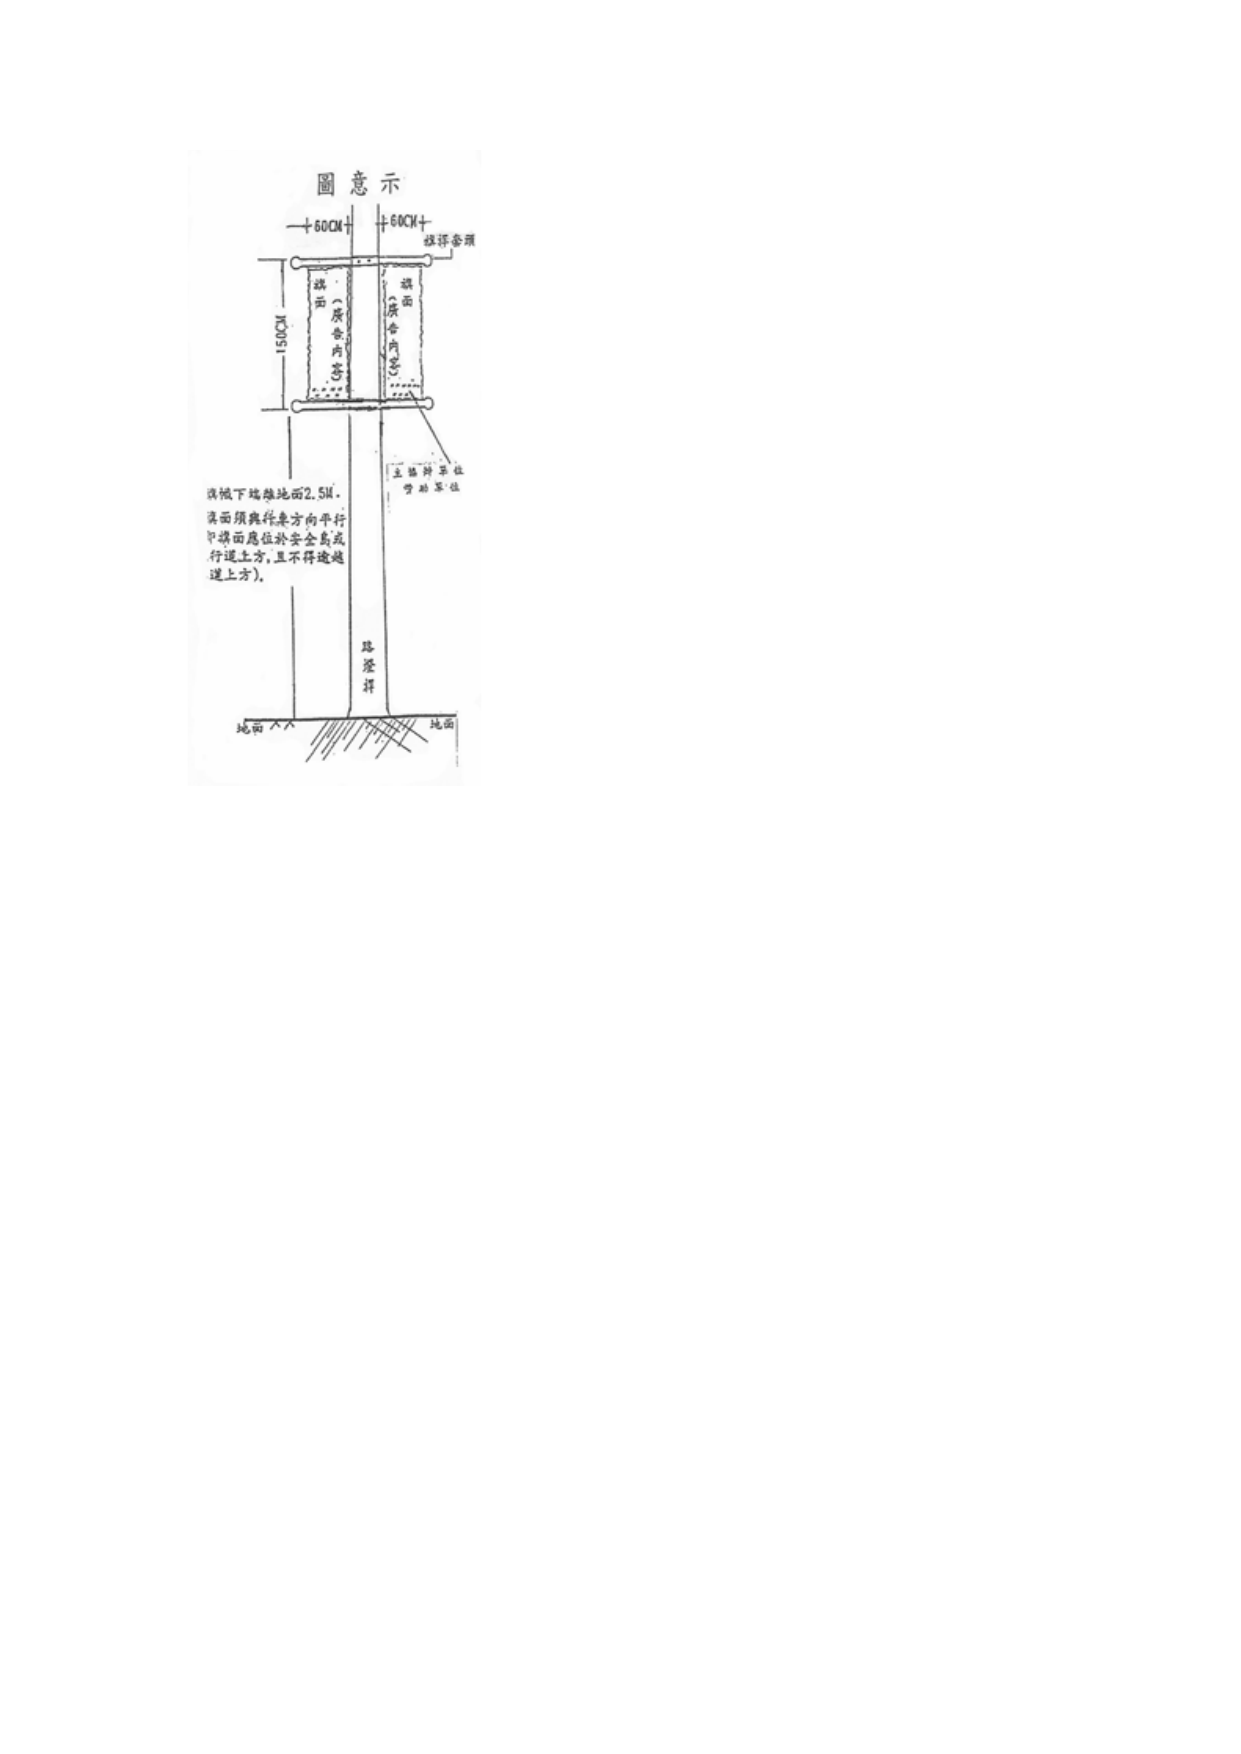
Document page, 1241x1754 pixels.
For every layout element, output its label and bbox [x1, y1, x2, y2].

picture [187, 150, 482, 786]
